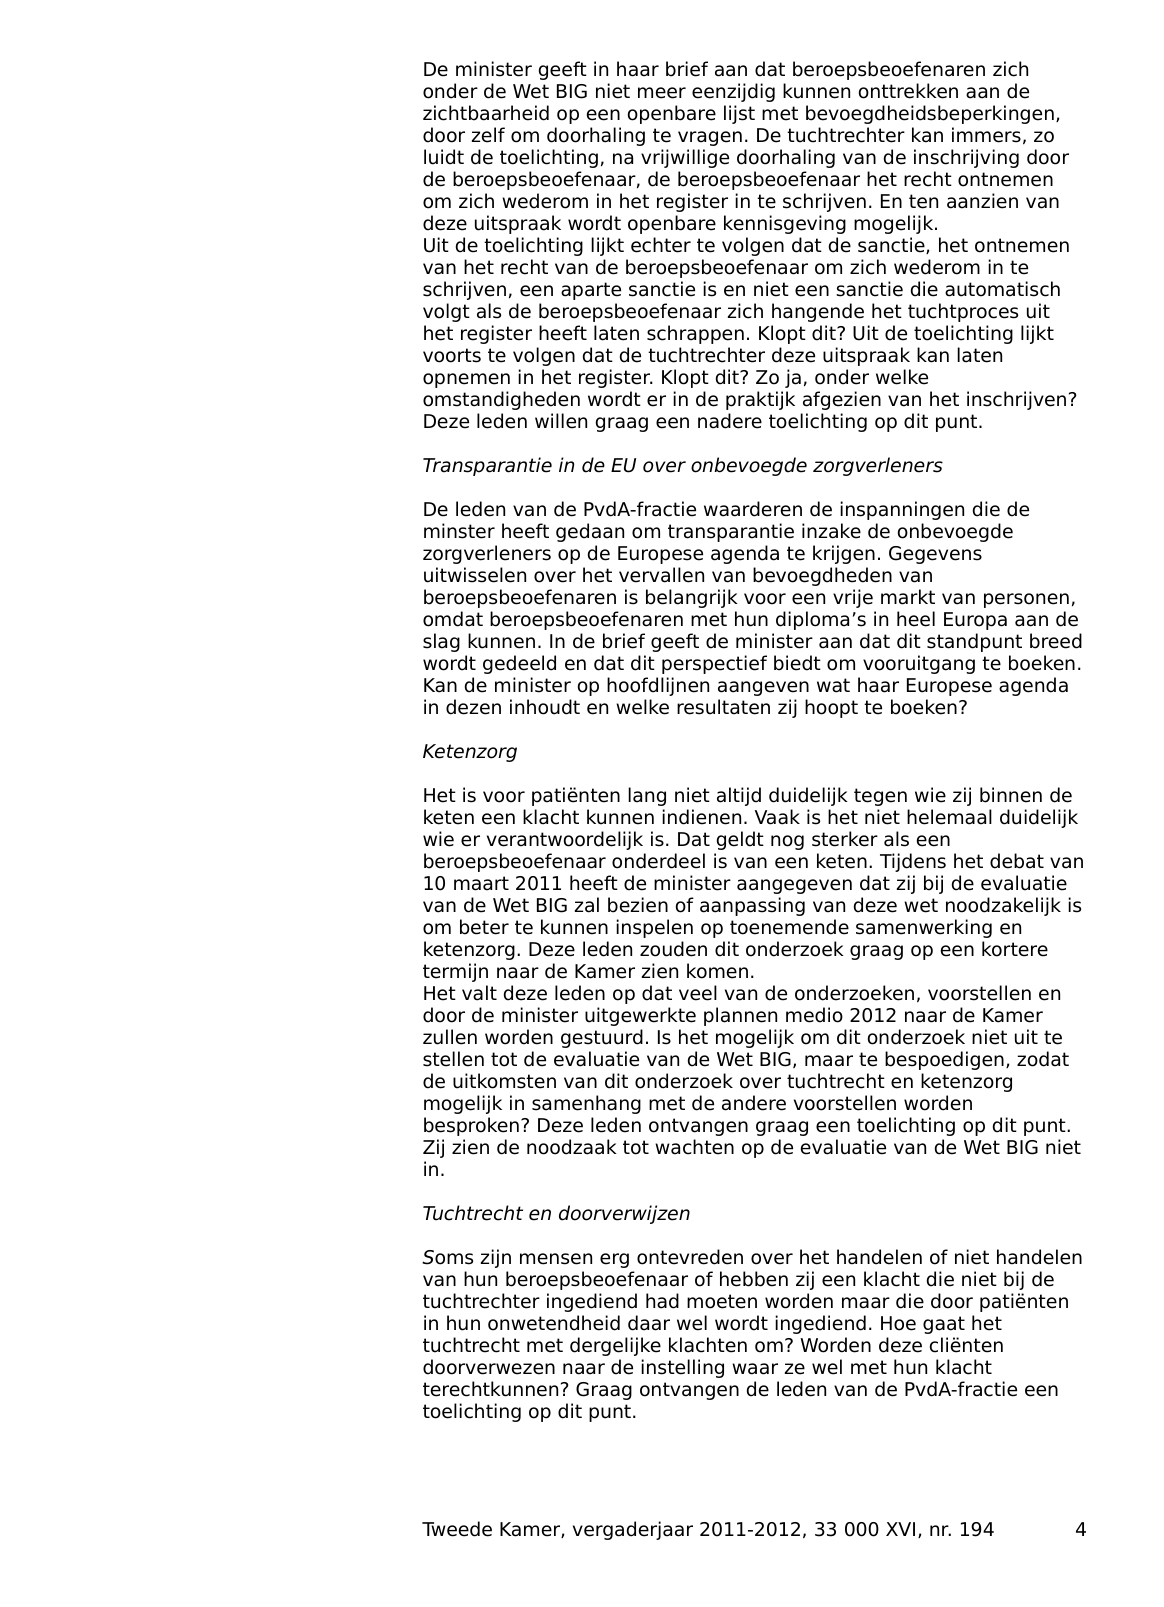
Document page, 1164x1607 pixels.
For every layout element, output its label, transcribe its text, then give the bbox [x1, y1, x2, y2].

text Soms zijn mensen erg ontevreden over het handelen of niet handelen van hun beroepsbeoefenaar of hebben zij een klacht die niet bij de tuchtrechter ingediend had moeten worden maar die door patiënten in hun onwetendheid daar wel wordt ingediend. Hoe gaat het tuchtrecht met dergelijke klachten om? Worden deze cliënten doorverwezen naar de instelling waar ze wel met hun klacht terechtkunnen? Graag ontvangen de leden van de PvdA-fractie een toelichting op dit punt. [422, 1247, 1087, 1423]
text Het valt deze leden op dat veel van de onderzoeken, voorstellen en door de minister uitgewerkte plannen medio 2012 naar de Kamer zullen worden gestuurd. Is het mogelijk om dit onderzoek niet uit te stellen tot de evaluatie van de Wet BIG, maar te bespoedigen, zodat de uitkomsten van dit onderzoek over tuchtrecht en ketenzorg mogelijk in samenhang met de andere voorstellen worden besproken? Deze leden ontvangen graag een toelichting op dit punt. Zij zien de noodzaak tot wachten op de evaluatie van de Wet BIG niet in. [422, 983, 1087, 1181]
text Het is voor patiënten lang niet altijd duidelijk tegen wie zij binnen de keten een klacht kunnen indienen. Vaak is het niet helemaal duidelijk wie er verantwoordelijk is. Dat geldt nog sterker als een beroepsbeoefenaar onderdeel is van een keten. Tijdens het debat van 10 maart 2011 heeft de minister aangegeven dat zij bij de evaluatie van de Wet BIG zal bezien of aanpassing van deze wet noodzakelijk is om beter te kunnen inspelen op toenemende samenwerking en ketenzorg. Deze leden zouden dit onderzoek graag op een kortere termijn naar de Kamer zien komen. [422, 785, 1087, 983]
subtitle Transparantie in de EU over onbevoegde zorgverleners [422, 455, 1087, 477]
text Uit de toelichting lijkt echter te volgen dat de sanctie, het ontnemen van het recht van de beroepsbeoefenaar om zich wederom in te schrijven, een aparte sanctie is en niet een sanctie die automatisch volgt als de beroepsbeoefenaar zich hangende het tuchtproces uit het register heeft laten schrappen. Klopt dit? Uit de toelichting lijkt voorts te volgen dat de tuchtrechter deze uitspraak kan laten opnemen in het register. Klopt dit? Zo ja, onder welke omstandigheden wordt er in de praktijk afgezien van het inschrijven? Deze leden willen graag een nadere toelichting op dit punt. [422, 235, 1087, 433]
subtitle Ketenzorg [422, 741, 1087, 763]
subtitle Tuchtrecht en doorverwijzen [422, 1203, 1087, 1225]
text De minister geeft in haar brief aan dat beroepsbeoefenaren zich onder de Wet BIG niet meer eenzijdig kunnen onttrekken aan de zichtbaarheid op een openbare lijst met bevoegdheidsbeperkingen, door zelf om doorhaling te vragen. De tuchtrechter kan immers, zo luidt de toelichting, na vrijwillige doorhaling van de inschrijving door de beroepsbeoefenaar, de beroepsbeoefenaar het recht ontnemen om zich wederom in het register in te schrijven. En ten aanzien van deze uitspraak wordt openbare kennisgeving mogelijk. [422, 59, 1087, 235]
text De leden van de PvdA-fractie waarderen de inspanningen die de minster heeft gedaan om transparantie inzake de onbevoegde zorgverleners op de Europese agenda te krijgen. Gegevens uitwisselen over het vervallen van bevoegdheden van beroepsbeoefenaren is belangrijk voor een vrije markt van personen, omdat beroepsbeoefenaren met hun diploma’s in heel Europa aan de slag kunnen. In de brief geeft de minister aan dat dit standpunt breed wordt gedeeld en dat dit perspectief biedt om vooruitgang te boeken. Kan de minister op hoofdlijnen aangeven wat haar Europese agenda in dezen inhoudt en welke resultaten zij hoopt te boeken? [422, 499, 1087, 719]
